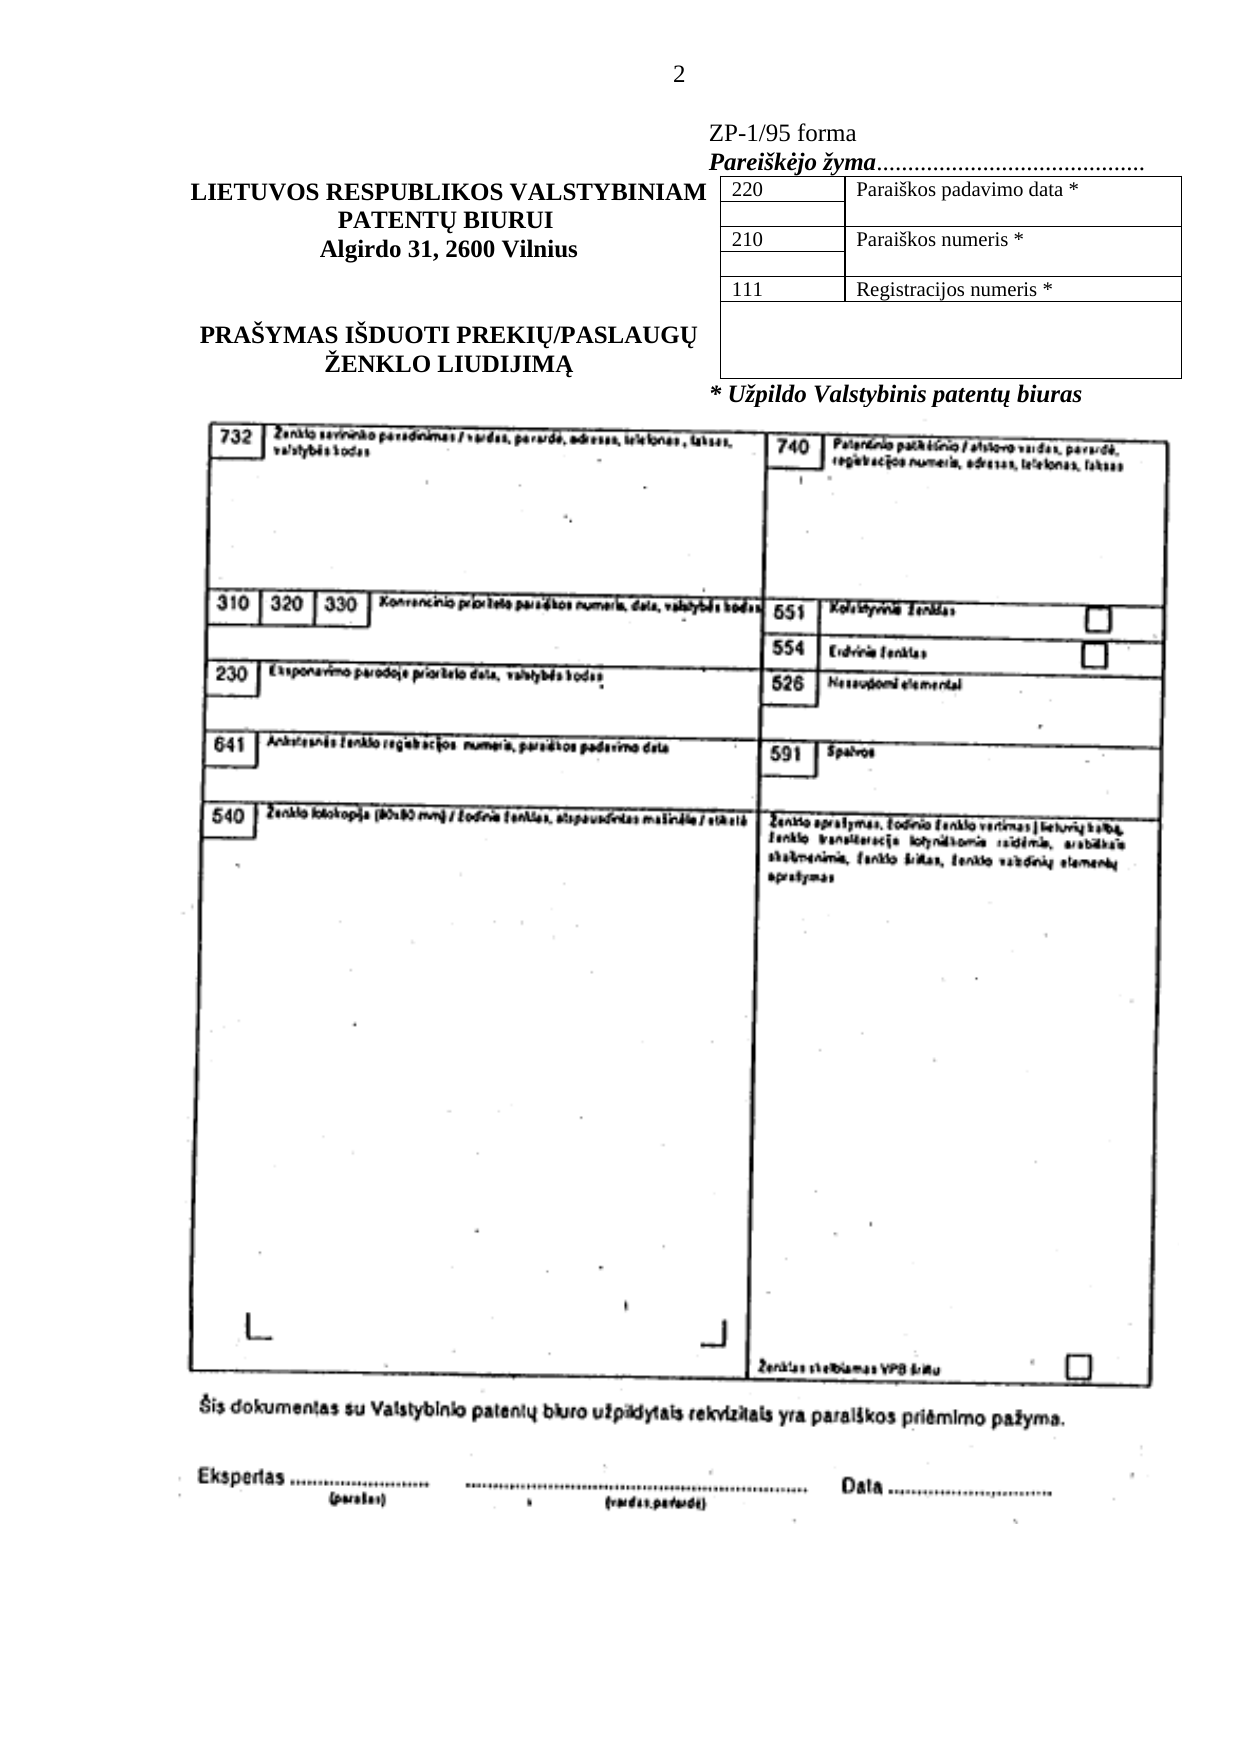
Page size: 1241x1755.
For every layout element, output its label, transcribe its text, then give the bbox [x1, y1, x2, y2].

table_cell 111 [721, 277, 844, 301]
table_cell [721, 302, 845, 378]
table_cell 210 [721, 227, 844, 251]
table_header Paraiškos padavimo data * [846, 177, 1181, 226]
text * Užpildo Valstybinis patentų biuras [177, 379, 1181, 408]
table_cell Registracijos numeris * [846, 277, 1181, 301]
table_cell [721, 202, 844, 226]
text ZP-1/95 forma [177, 118, 1181, 147]
table_cell [845, 302, 1181, 378]
table_cell Paraiškos numeris * [846, 227, 1181, 276]
text Pareiškėjo žyma........................................... [177, 147, 1181, 176]
table_cell [721, 252, 844, 276]
table_header 220 [721, 177, 844, 201]
table_header LIETUVOS RESPUBLIKOS VALSTYBINIAM PATENTŲ BIURUI Algirdo 31, 2600 Vilnius PRAŠYMAS IŠDUOTI PREKIŲ/PASLAUGŲ ŽENKLO LIUDIJIMĄ [177, 176, 720, 378]
